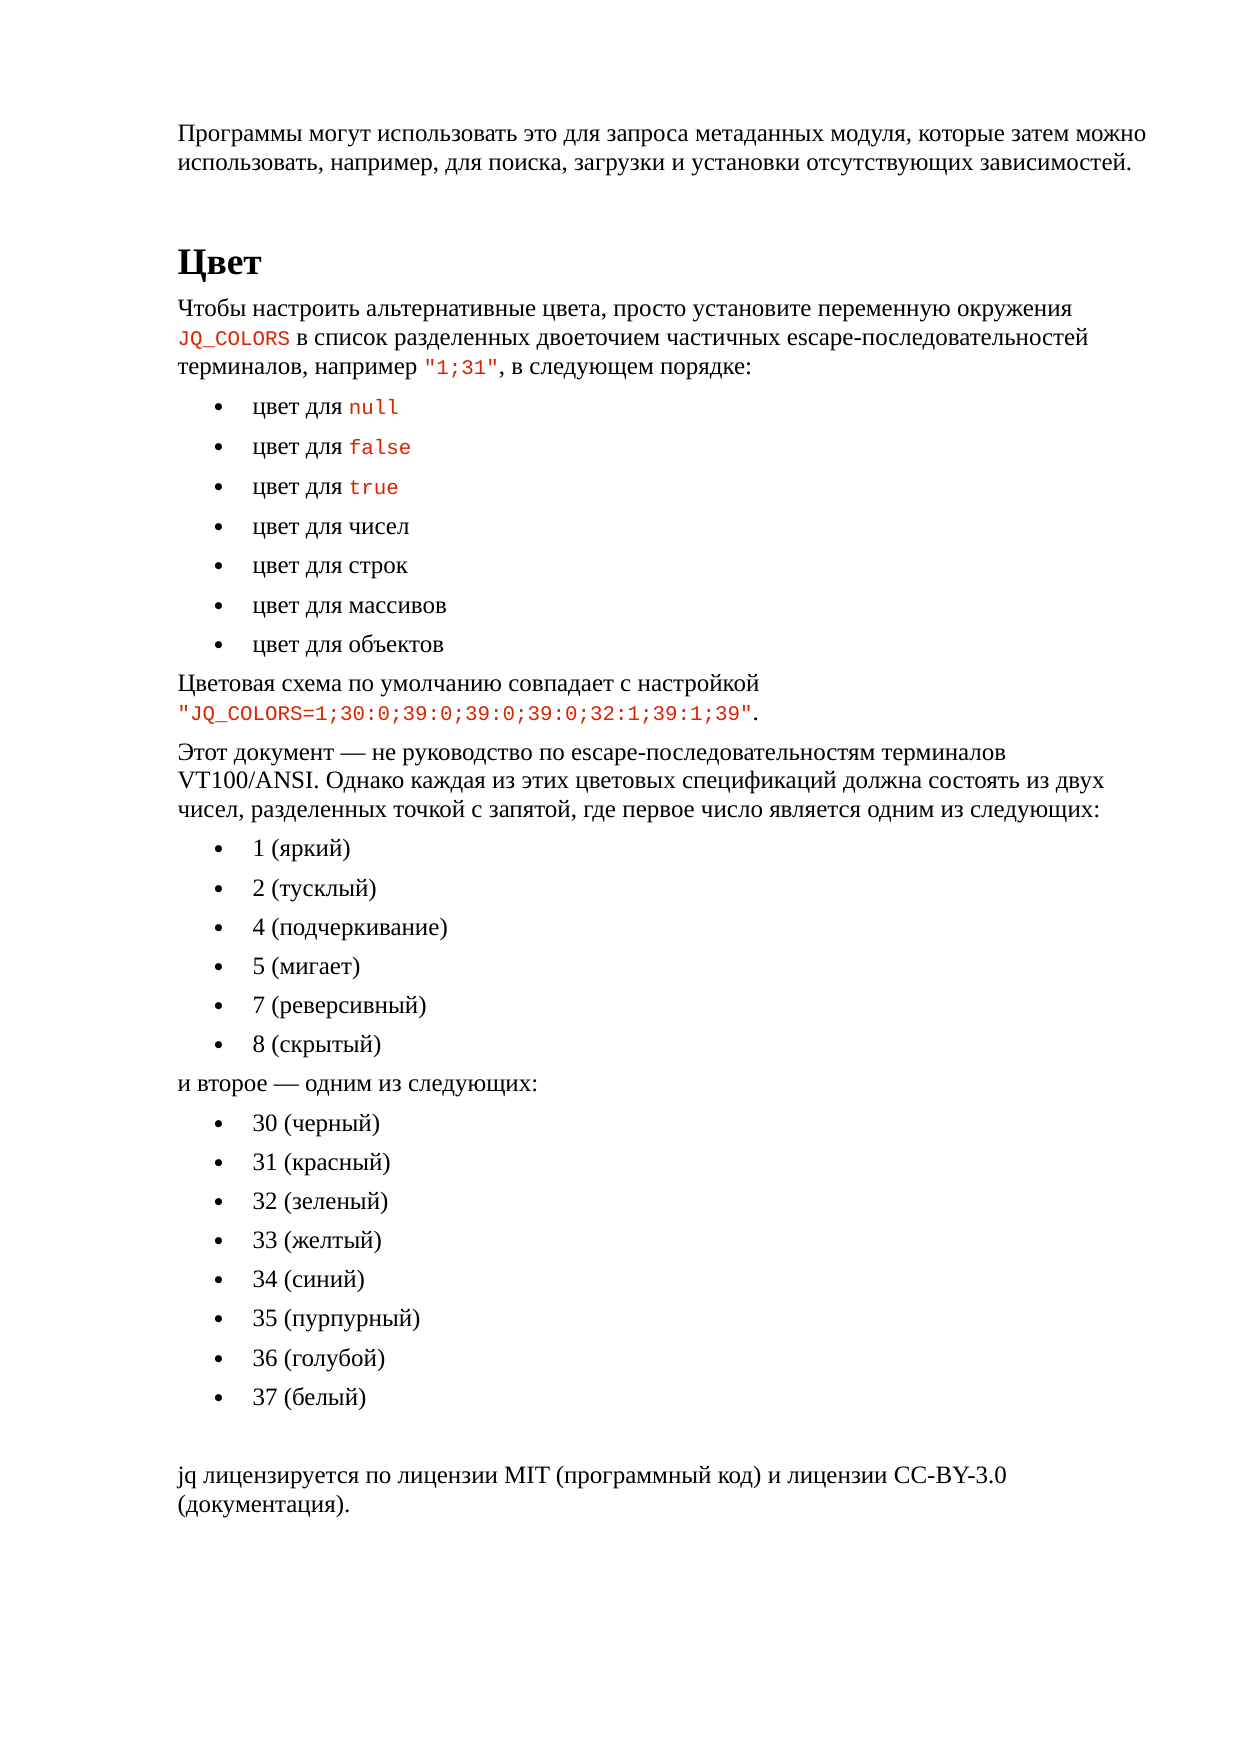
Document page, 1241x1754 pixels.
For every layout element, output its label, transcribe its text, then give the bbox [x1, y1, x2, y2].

list 35 (пурпурный) [215, 1303, 1152, 1332]
text и второе — одним из следующих: [177, 1068, 1152, 1097]
list цвет для null [215, 391, 1152, 421]
list 1 (яркий) [215, 833, 1152, 862]
text Чтобы настроить альтернативные цвета, просто установите переменную окружения JQ_COLORS в список разделенных двоеточием частичных escape-последовательностей терминалов, например "1;31", в следующем порядке: [177, 293, 1152, 381]
list 37 (белый) [215, 1382, 1152, 1411]
text jq лицензируется по лицензии MIT (программный код) и лицензии CC-BY-3.0 (документация). [177, 1460, 1152, 1518]
list цвет для строк [215, 551, 1152, 579]
list 5 (мигает) [215, 951, 1152, 980]
text Цветовая схема по умолчанию совпадает с настройкой "JQ_COLORS=1;30:0;39:0;39:0;39:0;32:1;39:1;39". [177, 668, 1152, 726]
text Этот документ — не руководство по escape-последовательностям терминалов VT100/ANSI. Однако каждая из этих цветовых спецификаций должна состоять из двух чисел, разделенных точкой с запятой, где первое число является одним из следующих: [177, 737, 1152, 823]
list цвет для true [215, 471, 1152, 501]
list 7 (реверсивный) [215, 990, 1152, 1019]
text Цвет [177, 239, 1152, 283]
list 36 (голубой) [215, 1343, 1152, 1371]
list 34 (синий) [215, 1264, 1152, 1293]
list 2 (тусклый) [215, 873, 1152, 901]
list 31 (красный) [215, 1147, 1152, 1176]
list цвет для объектов [215, 629, 1152, 658]
list 32 (зеленый) [215, 1186, 1152, 1215]
list 4 (подчеркивание) [215, 912, 1152, 941]
list цвет для false [215, 431, 1152, 461]
list 30 (черный) [215, 1108, 1152, 1136]
list 8 (скрытый) [215, 1029, 1152, 1058]
list цвет для чисел [215, 511, 1152, 540]
text Программы могут использовать это для запроса метаданных модуля, которые затем можно использовать, например, для поиска, загрузки и установки отсутствующих зависимостей. [177, 118, 1152, 176]
list 33 (желтый) [215, 1225, 1152, 1254]
list цвет для массивов [215, 590, 1152, 618]
